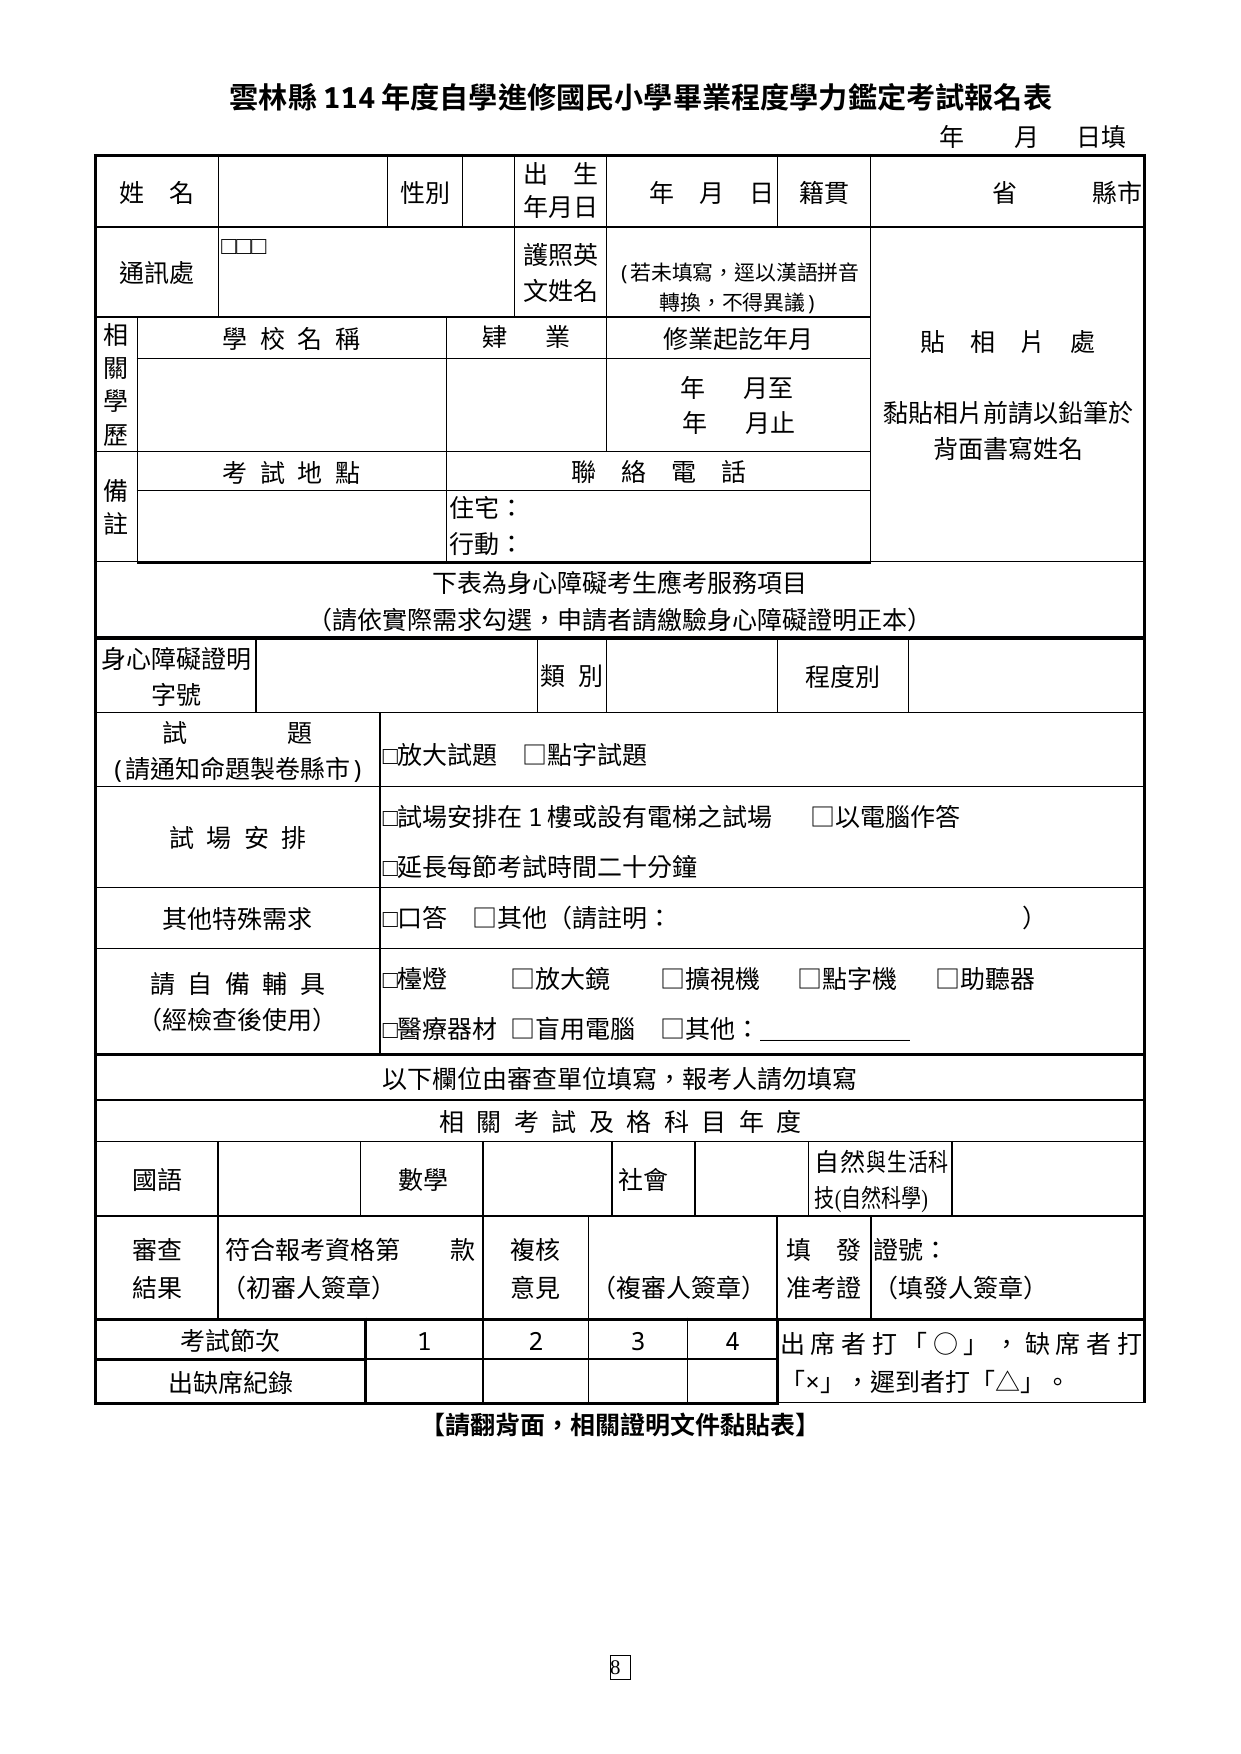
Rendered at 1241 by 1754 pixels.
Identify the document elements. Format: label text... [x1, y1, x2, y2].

table_cell 下表為身心障礙考生應考服務項目 （請依實際需求勾選，申請者請繳驗身心障礙證明正本） [97, 562, 1143, 636]
table_cell [138, 359, 446, 451]
table_cell 備註 [97, 452, 137, 561]
table_cell 審查 結果 [97, 1217, 217, 1318]
table_header 出 生 年月日 [515, 157, 606, 226]
table_cell 試 場 安 排 [97, 787, 379, 887]
table_header [219, 157, 387, 226]
text 【請翻背面，相關證明文件黏貼表】 [89, 1405, 1152, 1441]
table_header 籍貫 [778, 157, 870, 226]
text 年 月 日填 [89, 117, 1127, 154]
table_cell 通訊處 [97, 228, 218, 316]
table_cell 以下欄位由審查單位填寫，報考人請勿填寫 [97, 1056, 1143, 1099]
table_cell 請 自 備 輔 具 （經檢查後使用） [97, 949, 379, 1053]
table_cell □放大試題 □點字試題 [381, 713, 1143, 786]
table_cell [138, 491, 446, 561]
table_cell 複核 意見 [484, 1217, 588, 1318]
table_cell 出缺席紀錄 [97, 1361, 364, 1402]
table_cell 考試節次 [97, 1321, 364, 1358]
table_cell 考 試 地 點 [138, 452, 446, 490]
table_cell 修業起訖年月 [607, 318, 870, 358]
table_cell 2 [484, 1321, 588, 1358]
table_cell [589, 1360, 687, 1402]
table_cell 國語 [97, 1142, 217, 1215]
text 雲林縣114年度自學進修國民小學畢業程度學力鑑定考試報名表 [130, 75, 1152, 117]
table_cell 出席者打「○」，缺席者打「×」，遲到者打「△」。 [779, 1321, 1143, 1402]
table_header 性別 [388, 157, 462, 226]
table_cell 相 關 考 試 及 格 科 目 年 度 [97, 1101, 1143, 1141]
table_cell (若未填寫，逕以漢語拼音轉換，不得異議) [607, 228, 870, 316]
table_cell 4 [688, 1321, 776, 1358]
table_cell 相關學歷 [97, 318, 137, 451]
table_cell 聯 絡 電 話 [447, 452, 870, 490]
table_cell 其他特殊需求 [97, 888, 379, 948]
table_cell 類 別 [538, 640, 606, 712]
table_cell 3 [589, 1321, 687, 1358]
table_cell [484, 1142, 611, 1215]
table_cell 住宅： 行動： [447, 491, 870, 561]
table_header 省 縣市 [871, 157, 1143, 226]
table_cell 1 [367, 1321, 482, 1358]
table_cell [257, 640, 537, 712]
table_cell □□□ [219, 228, 514, 316]
table_cell 社會 [613, 1142, 694, 1215]
table_cell 數學 [361, 1142, 482, 1215]
table_cell [219, 1142, 360, 1215]
table_cell 身心障礙證明字號 [97, 640, 255, 712]
table_cell 護照英文姓名 [515, 228, 606, 316]
table_cell 貼 相 片 處 黏貼相片前請以鉛筆於背面書寫姓名 [871, 228, 1143, 561]
table_cell 符合報考資格第 款 （初審人簽章） [219, 1217, 482, 1318]
table_cell □檯燈 □放大鏡 □擴視機 □點字機 □助聽器 □醫療器材 □盲用電腦 □其他：＿＿＿＿＿＿ [381, 949, 1143, 1053]
table_cell 年 月至 年 月止 [607, 359, 870, 451]
table_cell □試場安排在1樓或設有電梯之試場 □以電腦作答 □延長每節考試時間二十分鐘 [381, 787, 1143, 887]
table_cell 學 校 名 稱 [138, 318, 446, 358]
table_header 年 月 日 [607, 157, 777, 226]
table_cell 證號： （填發人簽章） [872, 1217, 1143, 1318]
table_cell 肄 業 [447, 318, 606, 358]
table_cell 填 發 准考證 [778, 1217, 870, 1318]
table_cell [447, 359, 606, 451]
table_cell （複審人簽章） [589, 1217, 776, 1318]
table_cell 自然與生活科技(自然科學) [809, 1142, 951, 1215]
table_cell [688, 1360, 776, 1402]
table_cell 試 題 (請通知命題製卷縣市) [97, 713, 379, 786]
table_header 姓 名 [97, 157, 218, 226]
table_cell [953, 1142, 1143, 1215]
table_cell [607, 640, 777, 712]
table_cell [484, 1360, 588, 1402]
table_cell [696, 1142, 808, 1215]
table_cell [909, 640, 1143, 712]
table_cell 程度別 [778, 640, 908, 712]
table_cell [367, 1360, 482, 1402]
table_header [463, 157, 514, 226]
table_cell □口答 □其他（請註明： ） [381, 888, 1143, 948]
